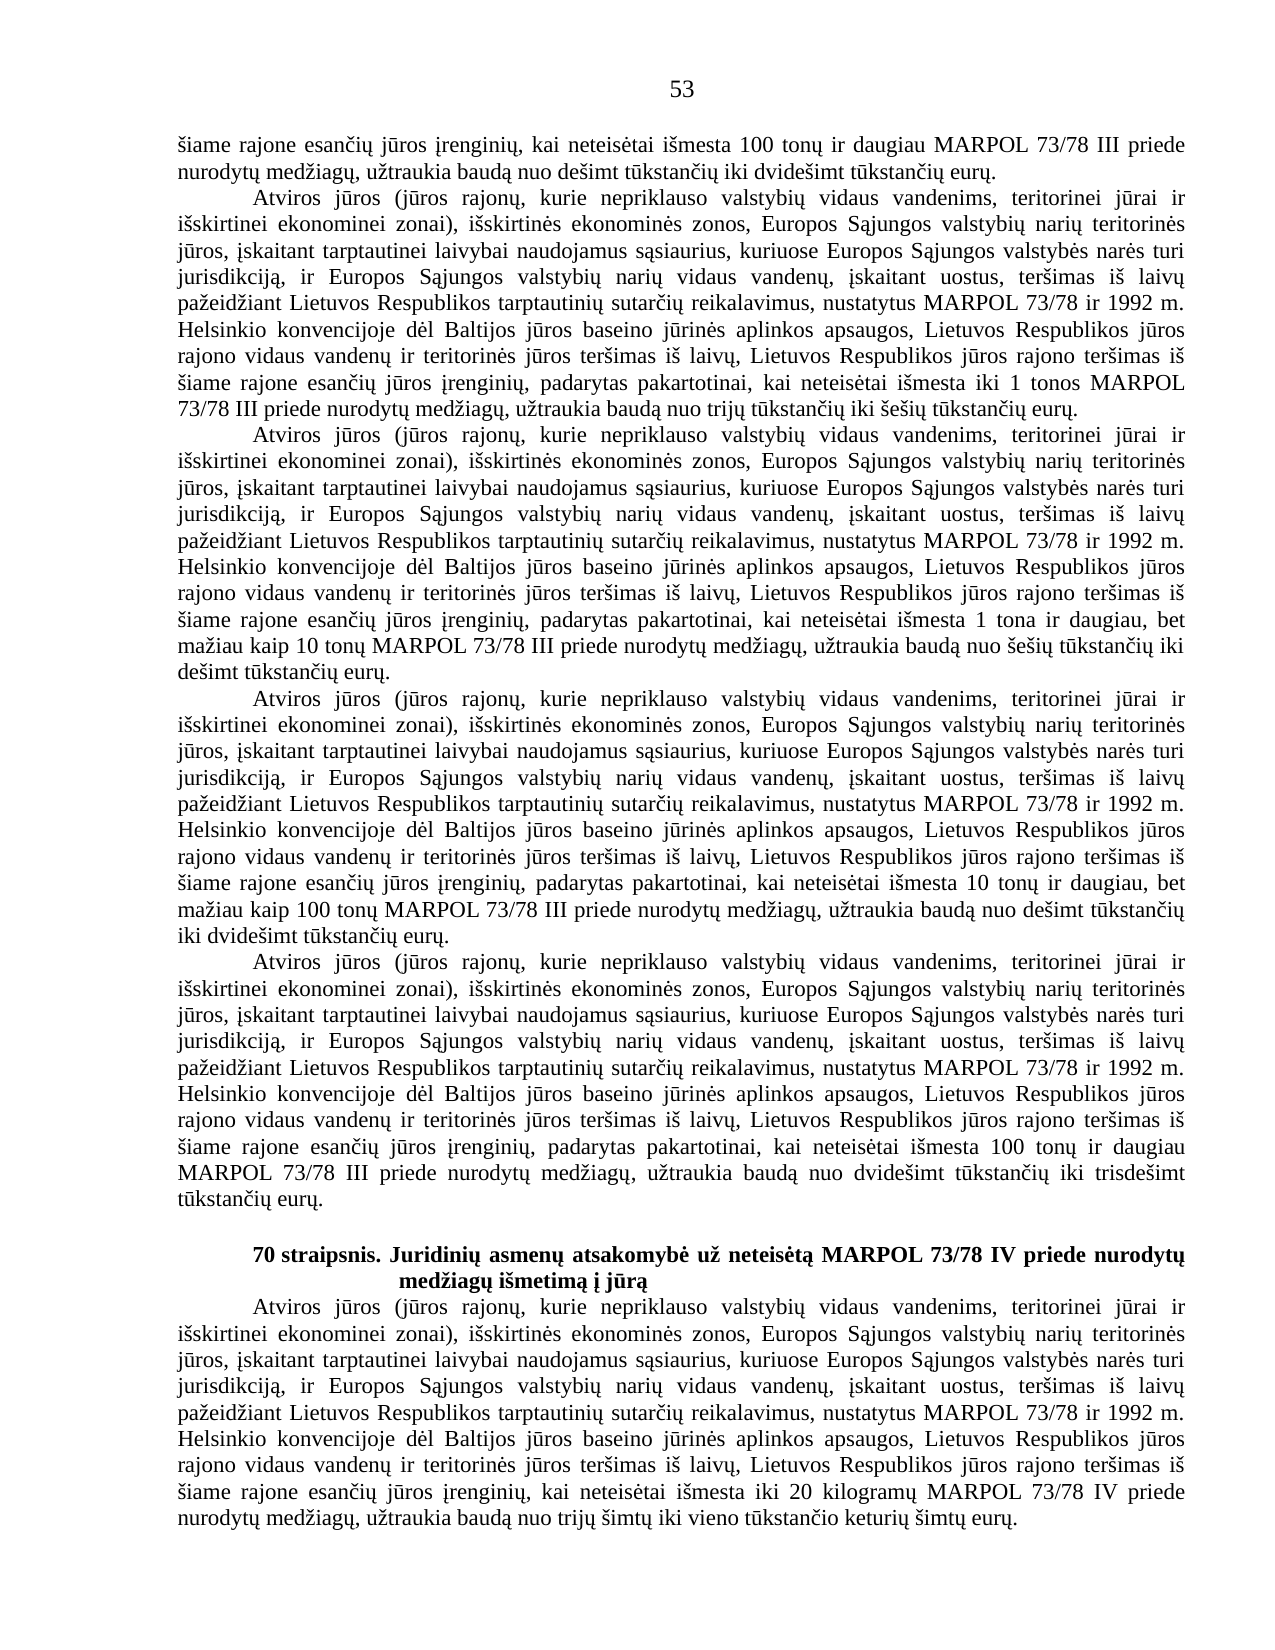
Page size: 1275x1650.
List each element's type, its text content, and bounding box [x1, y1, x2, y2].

text Atviros jūros (jūros rajonų, kurie nepriklauso valstybių vidaus vandenims, teritorinei jūrai ir išskirtinei ekonominei zonai), išskirtinės ekonominės zonos, Europos Sąjungos valstybių narių teritorinės jūros, įskaitant tarptautinei laivybai naudojamus sąsiaurius, kuriuose Europos Sąjungos valstybės narės turi jurisdikciją, ir Europos Sąjungos valstybių narių vidaus vandenų, įskaitant uostus, teršimas iš laivų pažeidžiant Lietuvos Respublikos tarptautinių sutarčių reikalavimus, nustatytus MARPOL 73/78 ir 1992 m. Helsinkio konvencijoje dėl Baltijos jūros baseino jūrinės aplinkos apsaugos, Lietuvos Respublikos jūros rajono vidaus vandenų ir teritorinės jūros teršimas iš laivų, Lietuvos Respublikos jūros rajono teršimas iš šiame rajone esančių jūros įrenginių, padarytas pakartotinai, kai neteisėtai išmesta 1 tona ir daugiau, bet mažiau kaip 10 tonų MARPOL 73/78 III priede nurodytų medžiagų, užtraukia baudą nuo šešių tūkstančių iki dešimt tūkstančių eurų. [177, 421, 1186, 685]
text Atviros jūros (jūros rajonų, kurie nepriklauso valstybių vidaus vandenims, teritorinei jūrai ir išskirtinei ekonominei zonai), išskirtinės ekonominės zonos, Europos Sąjungos valstybių narių teritorinės jūros, įskaitant tarptautinei laivybai naudojamus sąsiaurius, kuriuose Europos Sąjungos valstybės narės turi jurisdikciją, ir Europos Sąjungos valstybių narių vidaus vandenų, įskaitant uostus, teršimas iš laivų pažeidžiant Lietuvos Respublikos tarptautinių sutarčių reikalavimus, nustatytus MARPOL 73/78 ir 1992 m. Helsinkio konvencijoje dėl Baltijos jūros baseino jūrinės aplinkos apsaugos, Lietuvos Respublikos jūros rajono vidaus vandenų ir teritorinės jūros teršimas iš laivų, Lietuvos Respublikos jūros rajono teršimas iš šiame rajone esančių jūros įrenginių, padarytas pakartotinai, kai neteisėtai išmesta iki 1 tonos MARPOL 73/78 III priede nurodytų medžiagų, užtraukia baudą nuo trijų tūkstančių iki šešių tūkstančių eurų. [177, 184, 1186, 421]
text 70 straipsnis. Juridinių asmenų atsakomybė už neteisėtą MARPOL 73/78 IV priede nurodytų medžiagų išmetimą į jūrą [252, 1241, 1186, 1293]
text Atviros jūros (jūros rajonų, kurie nepriklauso valstybių vidaus vandenims, teritorinei jūrai ir išskirtinei ekonominei zonai), išskirtinės ekonominės zonos, Europos Sąjungos valstybių narių teritorinės jūros, įskaitant tarptautinei laivybai naudojamus sąsiaurius, kuriuose Europos Sąjungos valstybės narės turi jurisdikciją, ir Europos Sąjungos valstybių narių vidaus vandenų, įskaitant uostus, teršimas iš laivų pažeidžiant Lietuvos Respublikos tarptautinių sutarčių reikalavimus, nustatytus MARPOL 73/78 ir 1992 m. Helsinkio konvencijoje dėl Baltijos jūros baseino jūrinės aplinkos apsaugos, Lietuvos Respublikos jūros rajono vidaus vandenų ir teritorinės jūros teršimas iš laivų, Lietuvos Respublikos jūros rajono teršimas iš šiame rajone esančių jūros įrenginių, padarytas pakartotinai, kai neteisėtai išmesta 100 tonų ir daugiau MARPOL 73/78 III priede nurodytų medžiagų, užtraukia baudą nuo dvidešimt tūkstančių iki trisdešimt tūkstančių eurų. [177, 948, 1186, 1212]
text Atviros jūros (jūros rajonų, kurie nepriklauso valstybių vidaus vandenims, teritorinei jūrai ir išskirtinei ekonominei zonai), išskirtinės ekonominės zonos, Europos Sąjungos valstybių narių teritorinės jūros, įskaitant tarptautinei laivybai naudojamus sąsiaurius, kuriuose Europos Sąjungos valstybės narės turi jurisdikciją, ir Europos Sąjungos valstybių narių vidaus vandenų, įskaitant uostus, teršimas iš laivų pažeidžiant Lietuvos Respublikos tarptautinių sutarčių reikalavimus, nustatytus MARPOL 73/78 ir 1992 m. Helsinkio konvencijoje dėl Baltijos jūros baseino jūrinės aplinkos apsaugos, Lietuvos Respublikos jūros rajono vidaus vandenų ir teritorinės jūros teršimas iš laivų, Lietuvos Respublikos jūros rajono teršimas iš šiame rajone esančių jūros įrenginių, kai neteisėtai išmesta iki 20 kilogramų MARPOL 73/78 IV priede nurodytų medžiagų, užtraukia baudą nuo trijų šimtų iki vieno tūkstančio keturių šimtų eurų. [177, 1293, 1186, 1531]
text šiame rajone esančių jūros įrenginių, kai neteisėtai išmesta 100 tonų ir daugiau MARPOL 73/78 III priede nurodytų medžiagų, užtraukia baudą nuo dešimt tūkstančių iki dvidešimt tūkstančių eurų. [177, 131, 1186, 184]
text Atviros jūros (jūros rajonų, kurie nepriklauso valstybių vidaus vandenims, teritorinei jūrai ir išskirtinei ekonominei zonai), išskirtinės ekonominės zonos, Europos Sąjungos valstybių narių teritorinės jūros, įskaitant tarptautinei laivybai naudojamus sąsiaurius, kuriuose Europos Sąjungos valstybės narės turi jurisdikciją, ir Europos Sąjungos valstybių narių vidaus vandenų, įskaitant uostus, teršimas iš laivų pažeidžiant Lietuvos Respublikos tarptautinių sutarčių reikalavimus, nustatytus MARPOL 73/78 ir 1992 m. Helsinkio konvencijoje dėl Baltijos jūros baseino jūrinės aplinkos apsaugos, Lietuvos Respublikos jūros rajono vidaus vandenų ir teritorinės jūros teršimas iš laivų, Lietuvos Respublikos jūros rajono teršimas iš šiame rajone esančių jūros įrenginių, padarytas pakartotinai, kai neteisėtai išmesta 10 tonų ir daugiau, bet mažiau kaip 100 tonų MARPOL 73/78 III priede nurodytų medžiagų, užtraukia baudą nuo dešimt tūkstančių iki dvidešimt tūkstančių eurų. [177, 685, 1186, 948]
